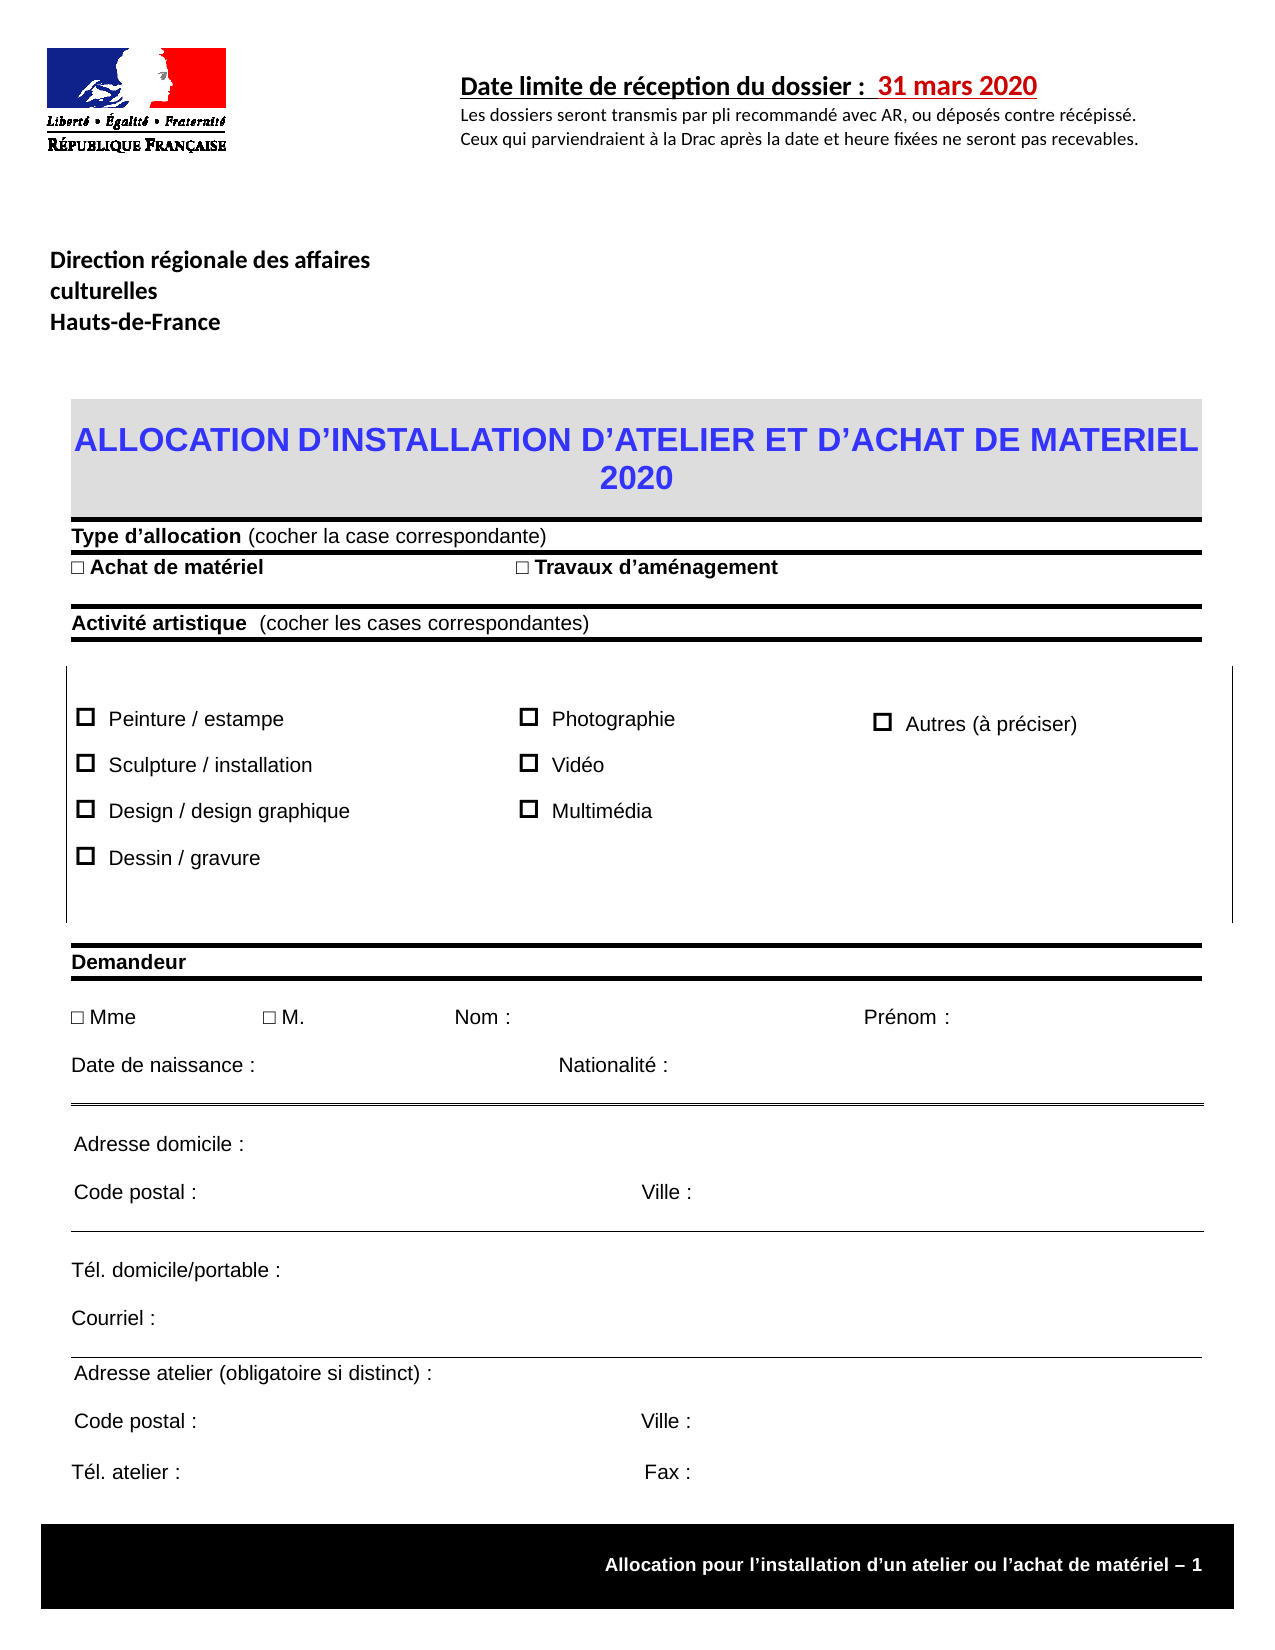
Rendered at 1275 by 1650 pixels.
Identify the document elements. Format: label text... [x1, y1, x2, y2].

text Code postal : Ville : [71, 1404, 1202, 1436]
table_header □ Autres (à préciser) [864, 666, 1232, 922]
text ALLOCATION D’INSTALLATION D’ATELIER ET D’ACHAT DE MATERIEL 2020 [71, 419, 1202, 497]
text Demandeurides individuelles à la création [71, 948, 1202, 976]
table_header □ Peinture / estampe □ Sculpture / installation □ Design / design graphique □ Dessin / gravure [67, 666, 510, 922]
text □ Achat de matériel top p p □ Travaux d’aménagement [71, 555, 1202, 579]
text Adresse domicile : [71, 1129, 1204, 1156]
text Date de naissance : Nationalité : [71, 1053, 1204, 1077]
text Courriel : [71, 1303, 1202, 1330]
text Tél. domicile/portable : [71, 1255, 1202, 1282]
table_header Direction régionale des affaires culturelles Hauts-de-France [43, 41, 453, 394]
text Activité artistique (cocher les cases correspondantes) [71, 609, 1202, 637]
table_header [844, 156, 1227, 193]
text Adresse atelier (obligatoire si distinct) : [71, 1358, 1202, 1384]
table_header Date limite de réception du dossier : 31 mars 2020 Les dossiers seront transmis par pli recommandé avec AR, ou déposés contre récépissé. Ceux qui parviendraient à la Drac après la date et heure fixées ne seront pas recevables. [453, 41, 1234, 394]
text Tél. atelier : Fax : [71, 1460, 1202, 1484]
table_header □ Photographie □ Vidéo □ Multimédia [510, 666, 864, 922]
text Type d’allocation (cocher la case correspondante) [71, 522, 1202, 550]
table_header [460, 156, 844, 193]
text Code postal : Ville : [71, 1177, 1204, 1204]
picture [46, 46, 227, 153]
text □ Mme □ M. Nom : Prénom : [71, 1005, 1204, 1029]
